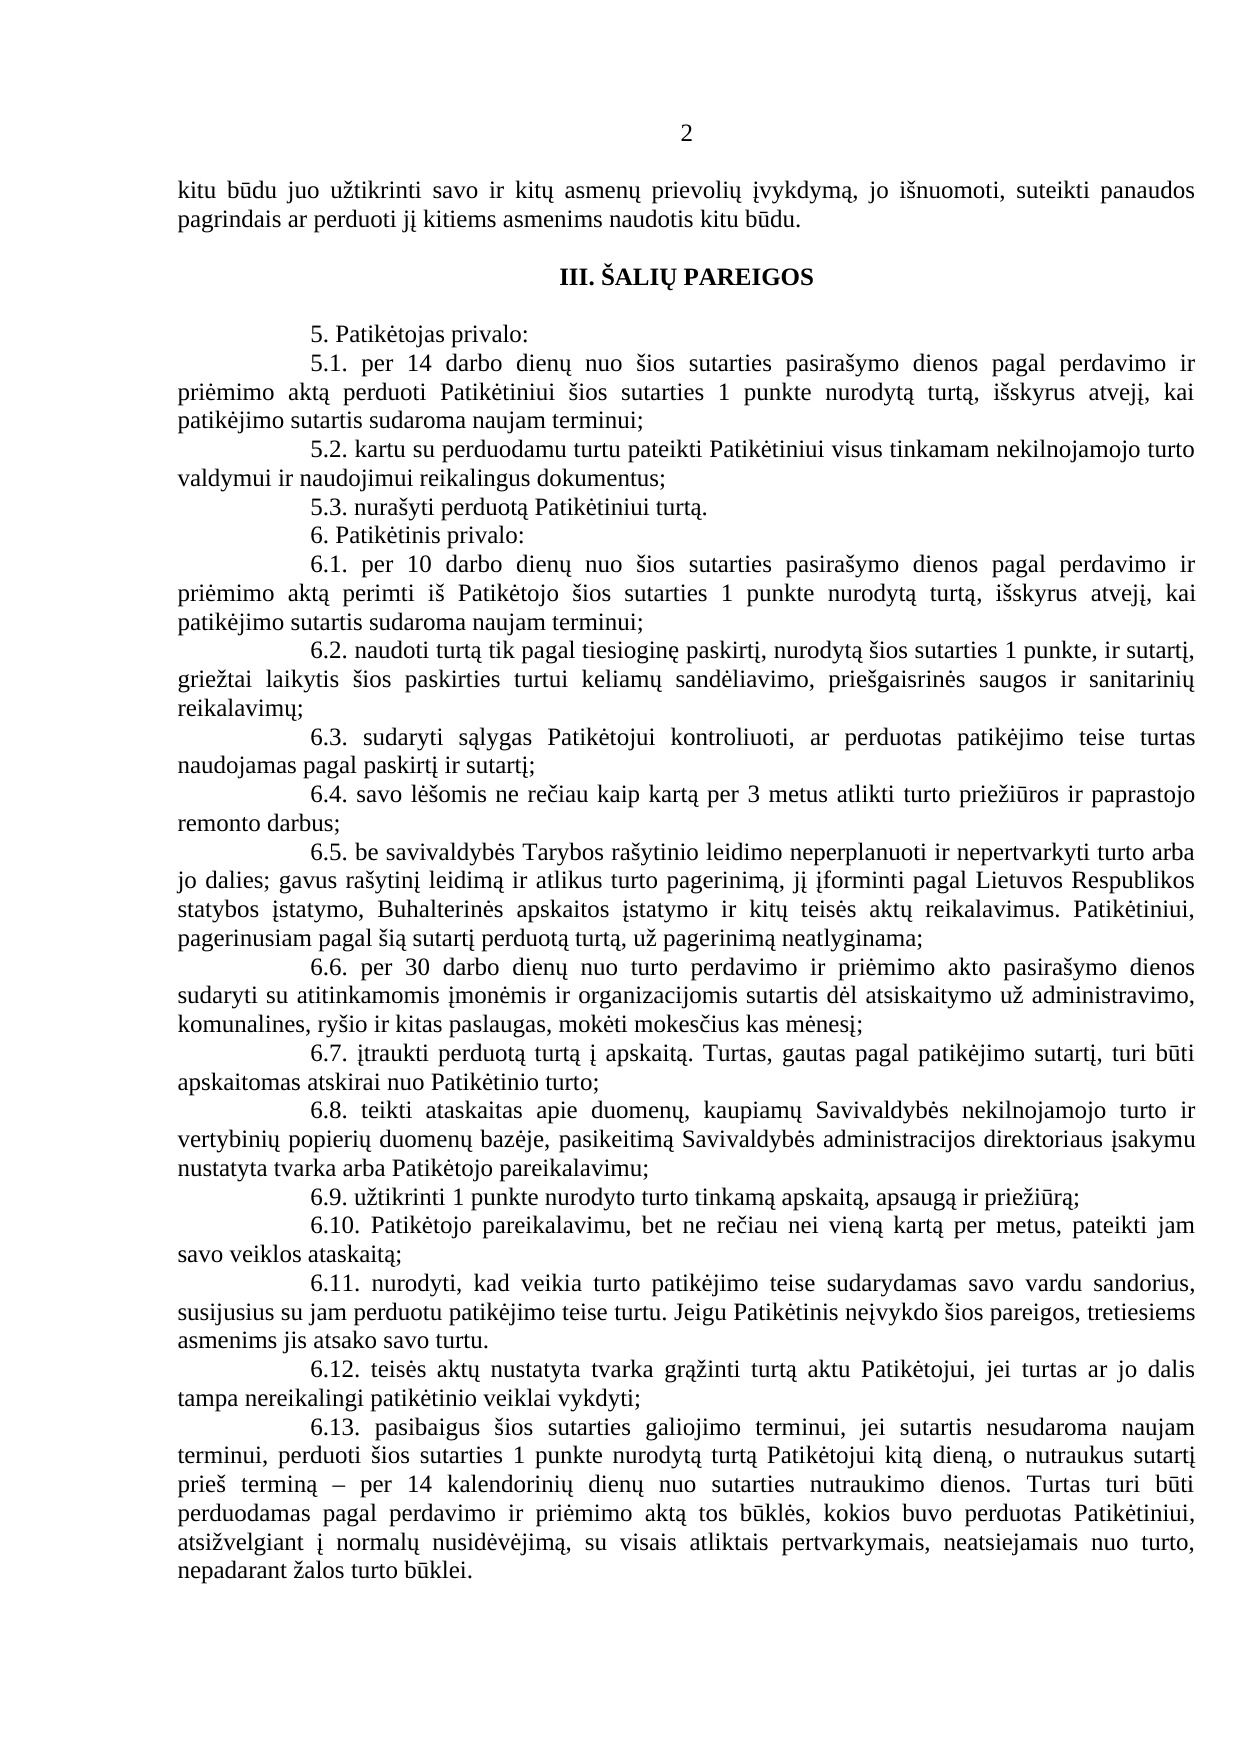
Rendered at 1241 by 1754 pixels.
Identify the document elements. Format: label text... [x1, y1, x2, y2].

text 6.5. be savivaldybės Tarybos rašytinio leidimo neperplanuoti ir nepertvarkyti turto arba jo dalies; gavus rašytinį leidimą ir atlikus turto pagerinimą, jį įforminti pagal Lietuvos Respublikos statybos įstatymo, Buhalterinės apskaitos įstatymo ir kitų teisės aktų reikalavimus. Patikėtiniui, pagerinusiam pagal šią sutartį perduotą turtą, už pagerinimą neatlyginama; [177, 837, 1196, 952]
text 5.1. per 14 darbo dienų nuo šios sutarties pasirašymo dienos pagal perdavimo ir priėmimo aktą perduoti Patikėtiniui šios sutarties 1 punkte nurodytą turtą, išskyrus atvejį, kai patikėjimo sutartis sudaroma naujam terminui; [177, 348, 1196, 434]
text 6.1. per 10 darbo dienų nuo šios sutarties pasirašymo dienos pagal perdavimo ir priėmimo aktą perimti iš Patikėtojo šios sutarties 1 punkte nurodytą turtą, išskyrus atvejį, kai patikėjimo sutartis sudaroma naujam terminui; [177, 549, 1196, 636]
text 5.3. nurašyti perduotą Patikėtiniui turtą. [177, 492, 1196, 521]
text III. ŠALIŲ PAREIGOS [177, 262, 1196, 291]
text 6.4. savo lėšomis ne rečiau kaip kartą per 3 metus atlikti turto priežiūros ir paprastojo remonto darbus; [177, 779, 1196, 837]
text 6.7. įtraukti perduotą turtą į apskaitą. Turtas, gautas pagal patikėjimo sutartį, turi būti apskaitomas atskirai nuo Patikėtinio turto; [177, 1038, 1196, 1096]
text 6.11. nurodyti, kad veikia turto patikėjimo teise sudarydamas savo vardu sandorius, susijusius su jam perduotu patikėjimo teise turtu. Jeigu Patikėtinis neįvykdo šios pareigos, tretiesiems asmenims jis atsako savo turtu. [177, 1268, 1196, 1354]
text 6. Patikėtinis privalo: [177, 521, 1196, 549]
text 6.3. sudaryti sąlygas Patikėtojui kontroliuoti, ar perduotas patikėjimo teise turtas naudojamas pagal paskirtį ir sutartį; [177, 722, 1196, 779]
text kitu būdu juo užtikrinti savo ir kitų asmenų prievolių įvykdymą, jo išnuomoti, suteikti panaudos pagrindais ar perduoti jį kitiems asmenims naudotis kitu būdu. [177, 176, 1196, 233]
text 6.2. naudoti turtą tik pagal tiesioginę paskirtį, nurodytą šios sutarties 1 punkte, ir sutartį, griežtai laikytis šios paskirties turtui keliamų sandėliavimo, priešgaisrinės saugos ir sanitarinių reikalavimų; [177, 636, 1196, 722]
text 6.6. per 30 darbo dienų nuo turto perdavimo ir priėmimo akto pasirašymo dienos sudaryti su atitinkamomis įmonėmis ir organizacijomis sutartis dėl atsiskaitymo už administravimo, komunalines, ryšio ir kitas paslaugas, mokėti mokesčius kas mėnesį; [177, 952, 1196, 1038]
text 6.12. teisės aktų nustatyta tvarka grąžinti turtą aktu Patikėtojui, jei turtas ar jo dalis tampa nereikalingi patikėtinio veiklai vykdyti; [177, 1354, 1196, 1412]
text 6.10. Patikėtojo pareikalavimu, bet ne rečiau nei vieną kartą per metus, pateikti jam savo veiklos ataskaitą; [177, 1211, 1196, 1268]
text 5. Patikėtojas privalo: [177, 319, 1196, 348]
text 6.9. užtikrinti 1 punkte nurodyto turto tinkamą apskaitą, apsaugą ir priežiūrą; [177, 1182, 1196, 1211]
text 6.13. pasibaigus šios sutarties galiojimo terminui, jei sutartis nesudaroma naujam terminui, perduoti šios sutarties 1 punkte nurodytą turtą Patikėtojui kitą dieną, o nutraukus sutartį prieš terminą – per 14 kalendorinių dienų nuo sutarties nutraukimo dienos. Turtas turi būti perduodamas pagal perdavimo ir priėmimo aktą tos būklės, kokios buvo perduotas Patikėtiniui, atsižvelgiant į normalų nusidėvėjimą, su visais atliktais pertvarkymais, neatsiejamais nuo turto, nepadarant žalos turto būklei. [177, 1412, 1196, 1584]
text 6.8. teikti ataskaitas apie duomenų, kaupiamų Savivaldybės nekilnojamojo turto ir vertybinių popierių duomenų bazėje, pasikeitimą Savivaldybės administracijos direktoriaus įsakymu nustatyta tvarka arba Patikėtojo pareikalavimu; [177, 1096, 1196, 1182]
text 5.2. kartu su perduodamu turtu pateikti Patikėtiniui visus tinkamam nekilnojamojo turto valdymui ir naudojimui reikalingus dokumentus; [177, 434, 1196, 492]
